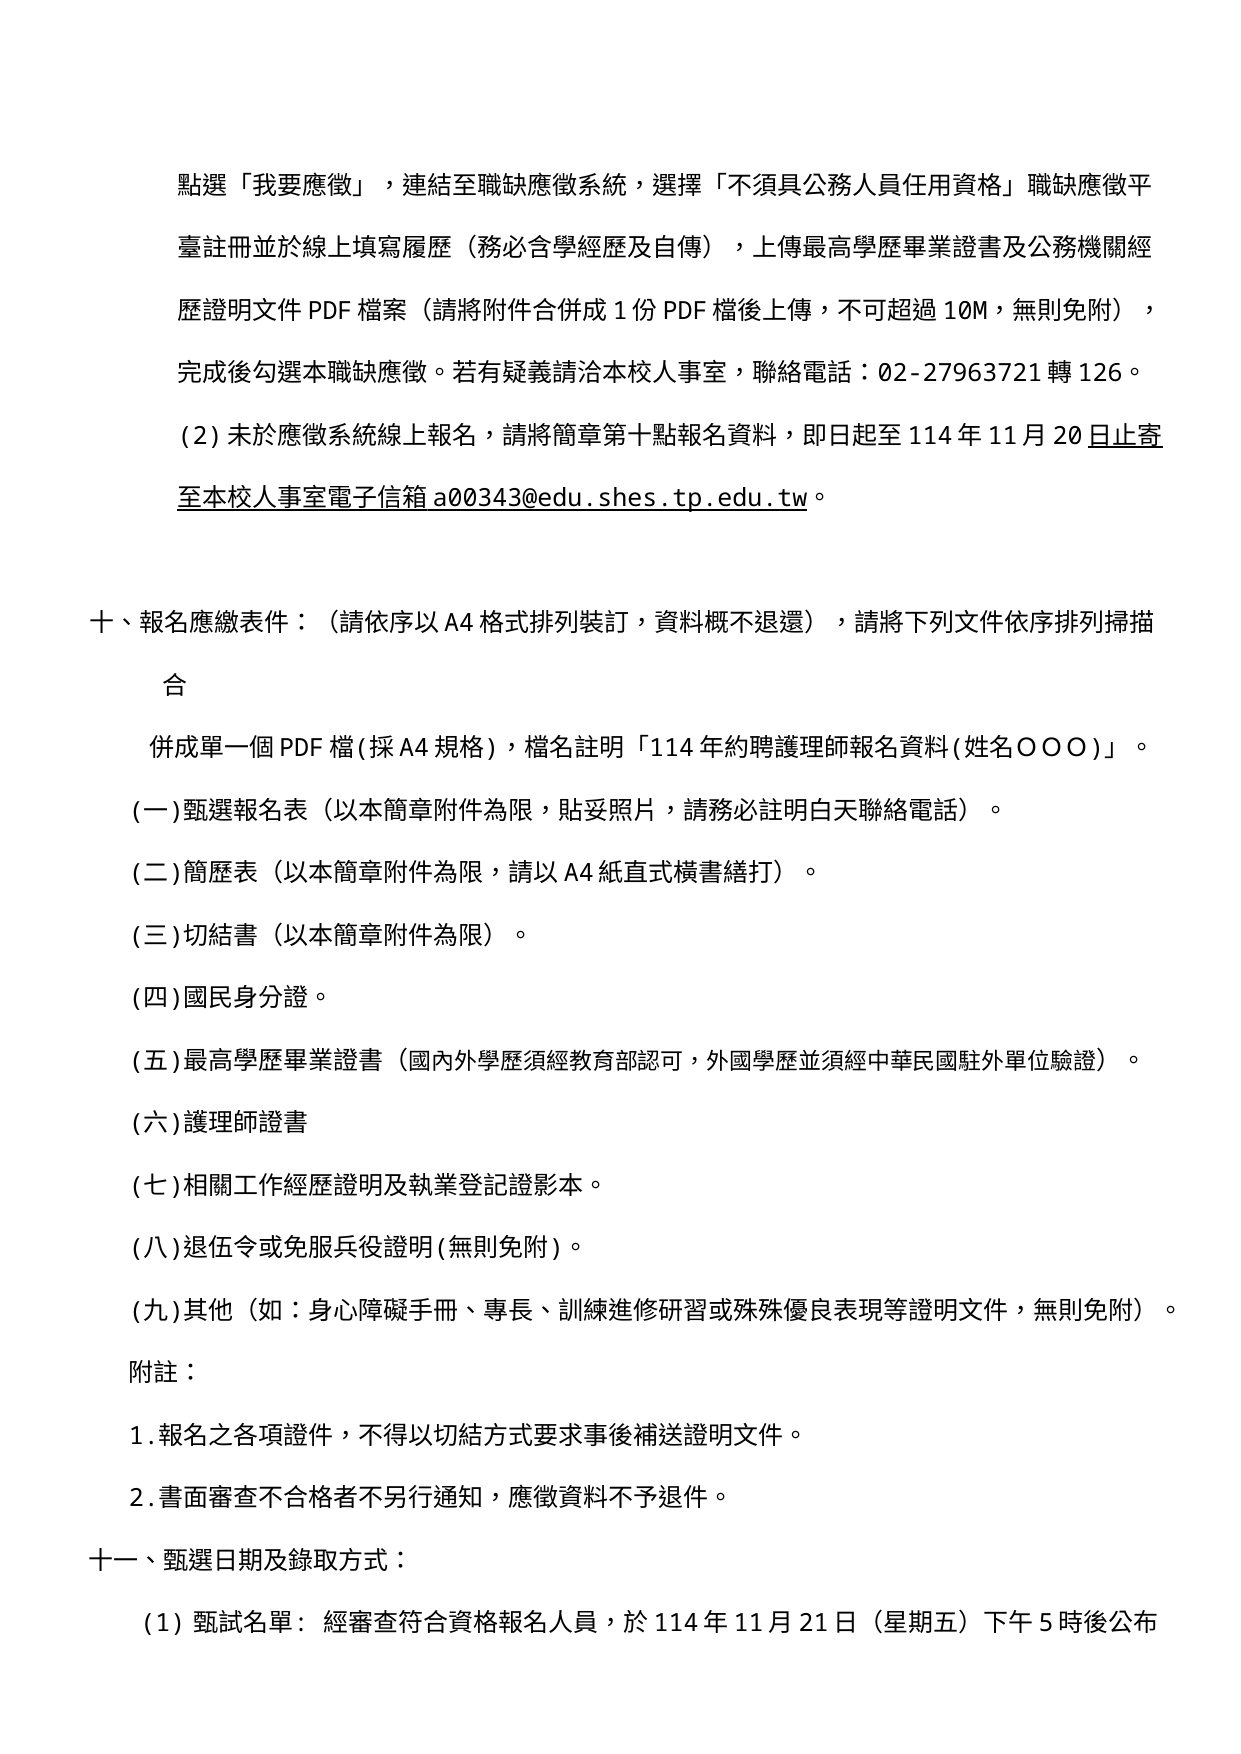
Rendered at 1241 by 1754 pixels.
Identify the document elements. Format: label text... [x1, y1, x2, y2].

text (六)護理師證書 [128, 1079, 1167, 1142]
text (九)其他（如：身心障礙手冊、專長、訓練進修研習或殊殊優良表現等證明文件，無則免附）。 [128, 1267, 1167, 1329]
text 併成單一個PDF檔(採A4規格)，檔名註明「114年約聘護理師報名資料(姓名ＯＯＯ)」。 [89, 704, 1211, 767]
text (八)退伍令或免服兵役證明(無則免附)。 [128, 1204, 1167, 1267]
text (七)相關工作經歷證明及執業登記證影本。 [128, 1142, 1167, 1204]
text (二)簡歷表（以本簡章附件為限，請以A4紙直式橫書繕打）。 [128, 829, 1167, 892]
text 2.書面審查不合格者不另行通知，應徵資料不予退件。 [128, 1454, 1167, 1517]
list 未於應徵系統線上報名，請將簡章第十點報名資料，即日起至114年11月20日止寄至本校人事室電子信箱a00343@edu.shes.tp.edu.tw。 [177, 392, 1167, 517]
text 附註： [128, 1329, 1167, 1392]
list 甄試名單: 經審查符合資格報名人員，於114年11月21日（星期五）下午5時後公布 [140, 1579, 1167, 1642]
text (四)國民身分證。 [128, 954, 1167, 1017]
text 十一、甄選日期及錄取方式： [89, 1517, 1167, 1579]
text (一)甄選報名表（以本簡章附件為限，貼妥照片，請務必註明白天聯絡電話）。 [128, 767, 1167, 829]
text (三)切結書（以本簡章附件為限）。 [128, 892, 1167, 954]
list 點選「我要應徵」，連結至職缺應徵系統，選擇「不須具公務人員任用資格」職缺應徵平臺註冊並於線上填寫履歷（務必含學經歷及自傳），上傳最高學歷畢業證書及公務機關經歷證明文件PDF檔案（請將附件合併成1份PDF檔後上傳，不可超過10M，無則免附），完成後勾選本職缺應徵。若有疑義請洽本校人事室，聯絡電話：02-27963721轉126。 [177, 142, 1167, 392]
text (五)最高學歷畢業證書（國內外學歷須經教育部認可，外國學歷並須經中華民國駐外單位驗證）。 [128, 1017, 1167, 1079]
text 1.報名之各項證件，不得以切結方式要求事後補送證明文件。 [128, 1392, 1167, 1454]
text 十、報名應繳表件：（請依序以A4格式排列裝訂，資料概不退還），請將下列文件依序排列掃描合 [89, 579, 1167, 704]
